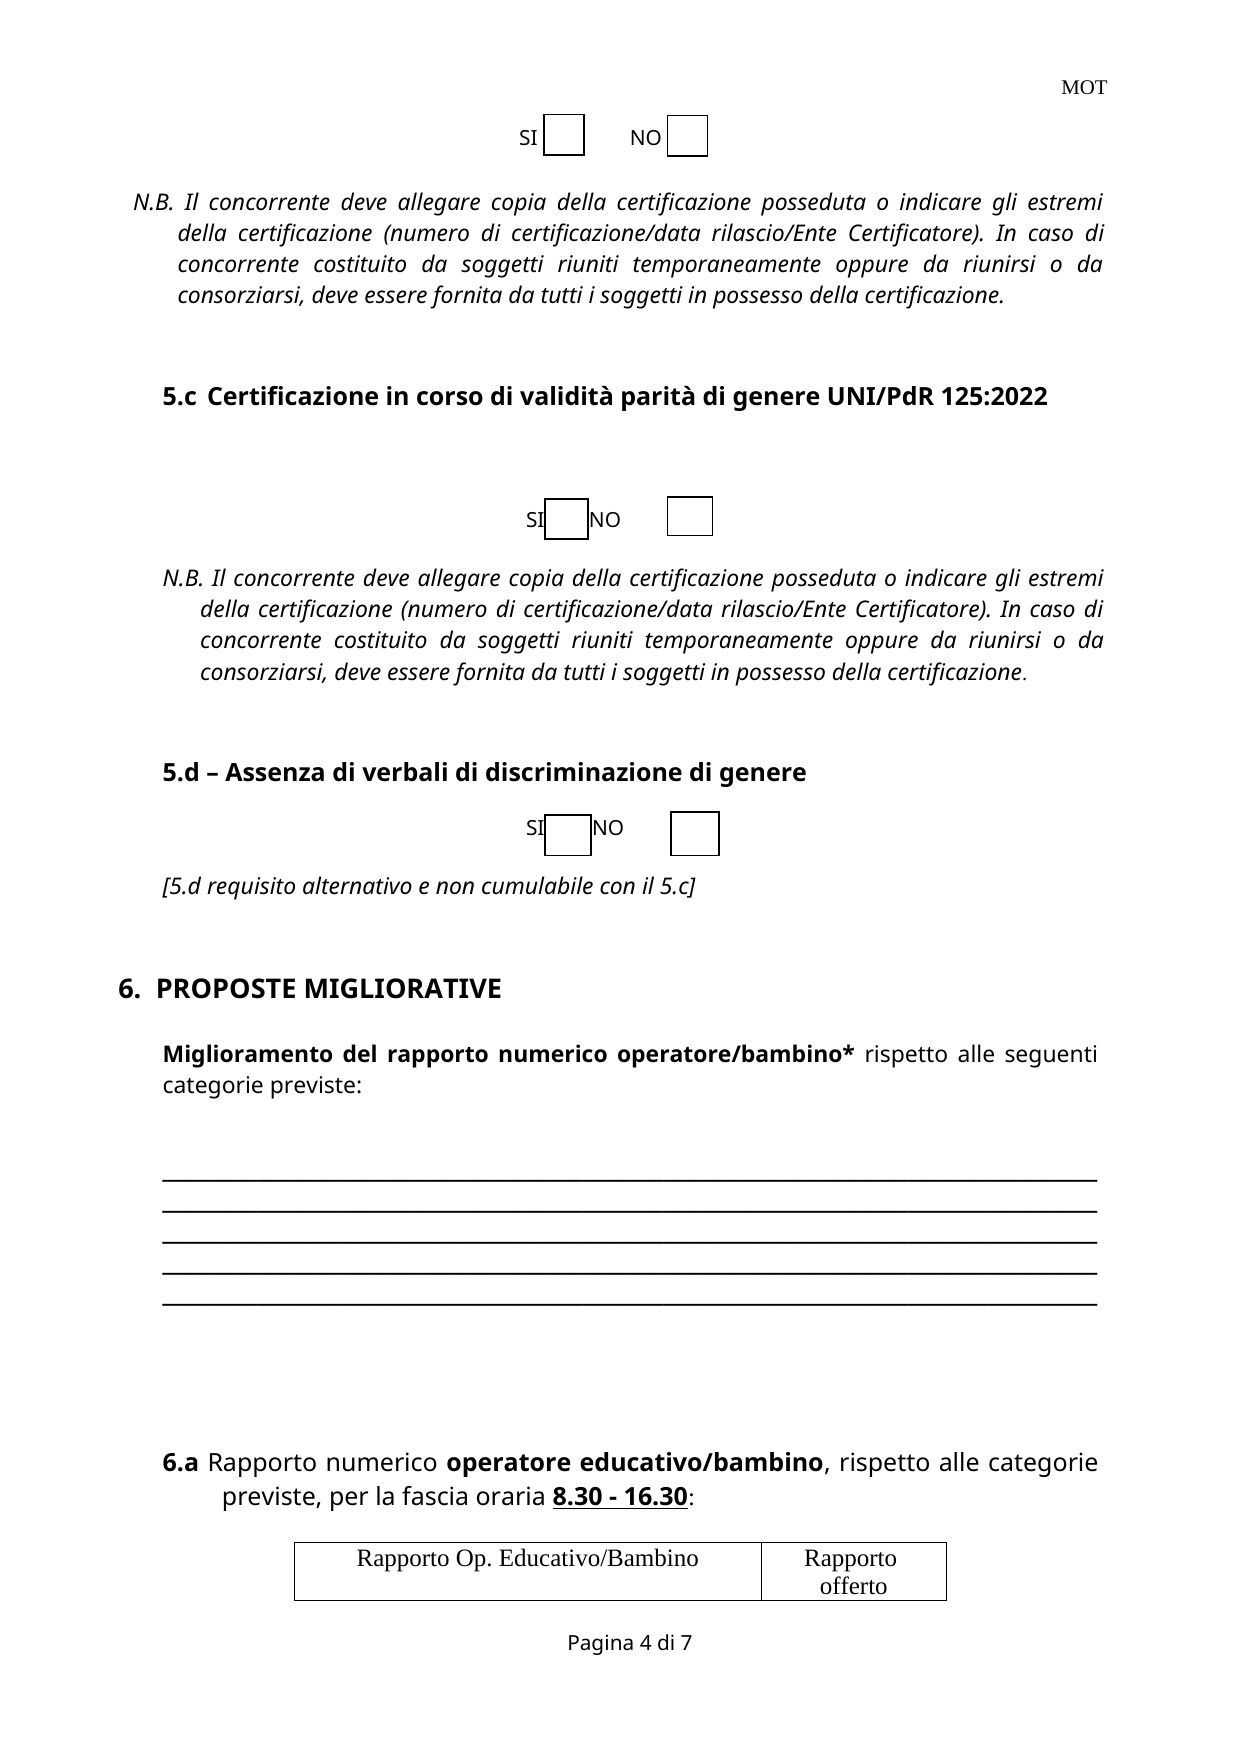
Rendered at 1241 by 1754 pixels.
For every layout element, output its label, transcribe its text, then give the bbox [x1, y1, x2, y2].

text 6.a Rapporto numerico operatore educativo/bambino, rispetto alle categorie previste, per la fascia oraria 8.30 - 16.30: [162, 1445, 1107, 1513]
text SI [118, 505, 544, 533]
text N.B. Il concorrente deve allegare copia della certificazione posseduta o indicare gli estremi della certificazione (numero di certificazione/data rilascio/Ente Certificatore). In caso di concorrente costituito da soggetti riuniti temporaneamente oppure da riunirsi o da consorziarsi, deve essere fornita da tutti i soggetti in possesso della certificazione. [133, 186, 1107, 311]
table_header Rapporto offerto [762, 1543, 946, 1600]
text N.B. Il concorrente deve allegare copia della certificazione posseduta o indicare gli estremi della certificazione (numero di certificazione/data rilascio/Ente Certificatore). In caso di concorrente costituito da soggetti riuniti temporaneamente oppure da riunirsi o da consorziarsi, deve essere fornita da tutti i soggetti in possesso della certificazione. [162, 562, 1107, 687]
text 5.d – Assenza di verbali di discriminazione di genere [162, 755, 1107, 789]
list PROPOSTE MIGLIORATIVE [118, 969, 1107, 1006]
text [5.d requisito alternativo e non cumulabile con il 5.c] [162, 870, 1108, 901]
text SI [118, 123, 543, 152]
text [708, 123, 1107, 152]
text _________________________________________________________________________________________________________________________________________________________________________________________________________________________________________________________________________________________________________________________________________________________ [162, 1153, 1107, 1308]
text [720, 813, 1107, 842]
text SI NO [118, 813, 670, 842]
text [713, 505, 1107, 533]
text NO [589, 505, 667, 533]
text 5.c Certificazione in corso di validità parità di genere UNI/PdR 125:2022 [162, 379, 1107, 413]
text Miglioramento del rapporto numerico operatore/bambino* rispetto alle seguenti categorie previste: [162, 1037, 1107, 1100]
text NO [585, 123, 667, 152]
table_header Rapporto Op. Educativo/Bambino [295, 1543, 761, 1600]
